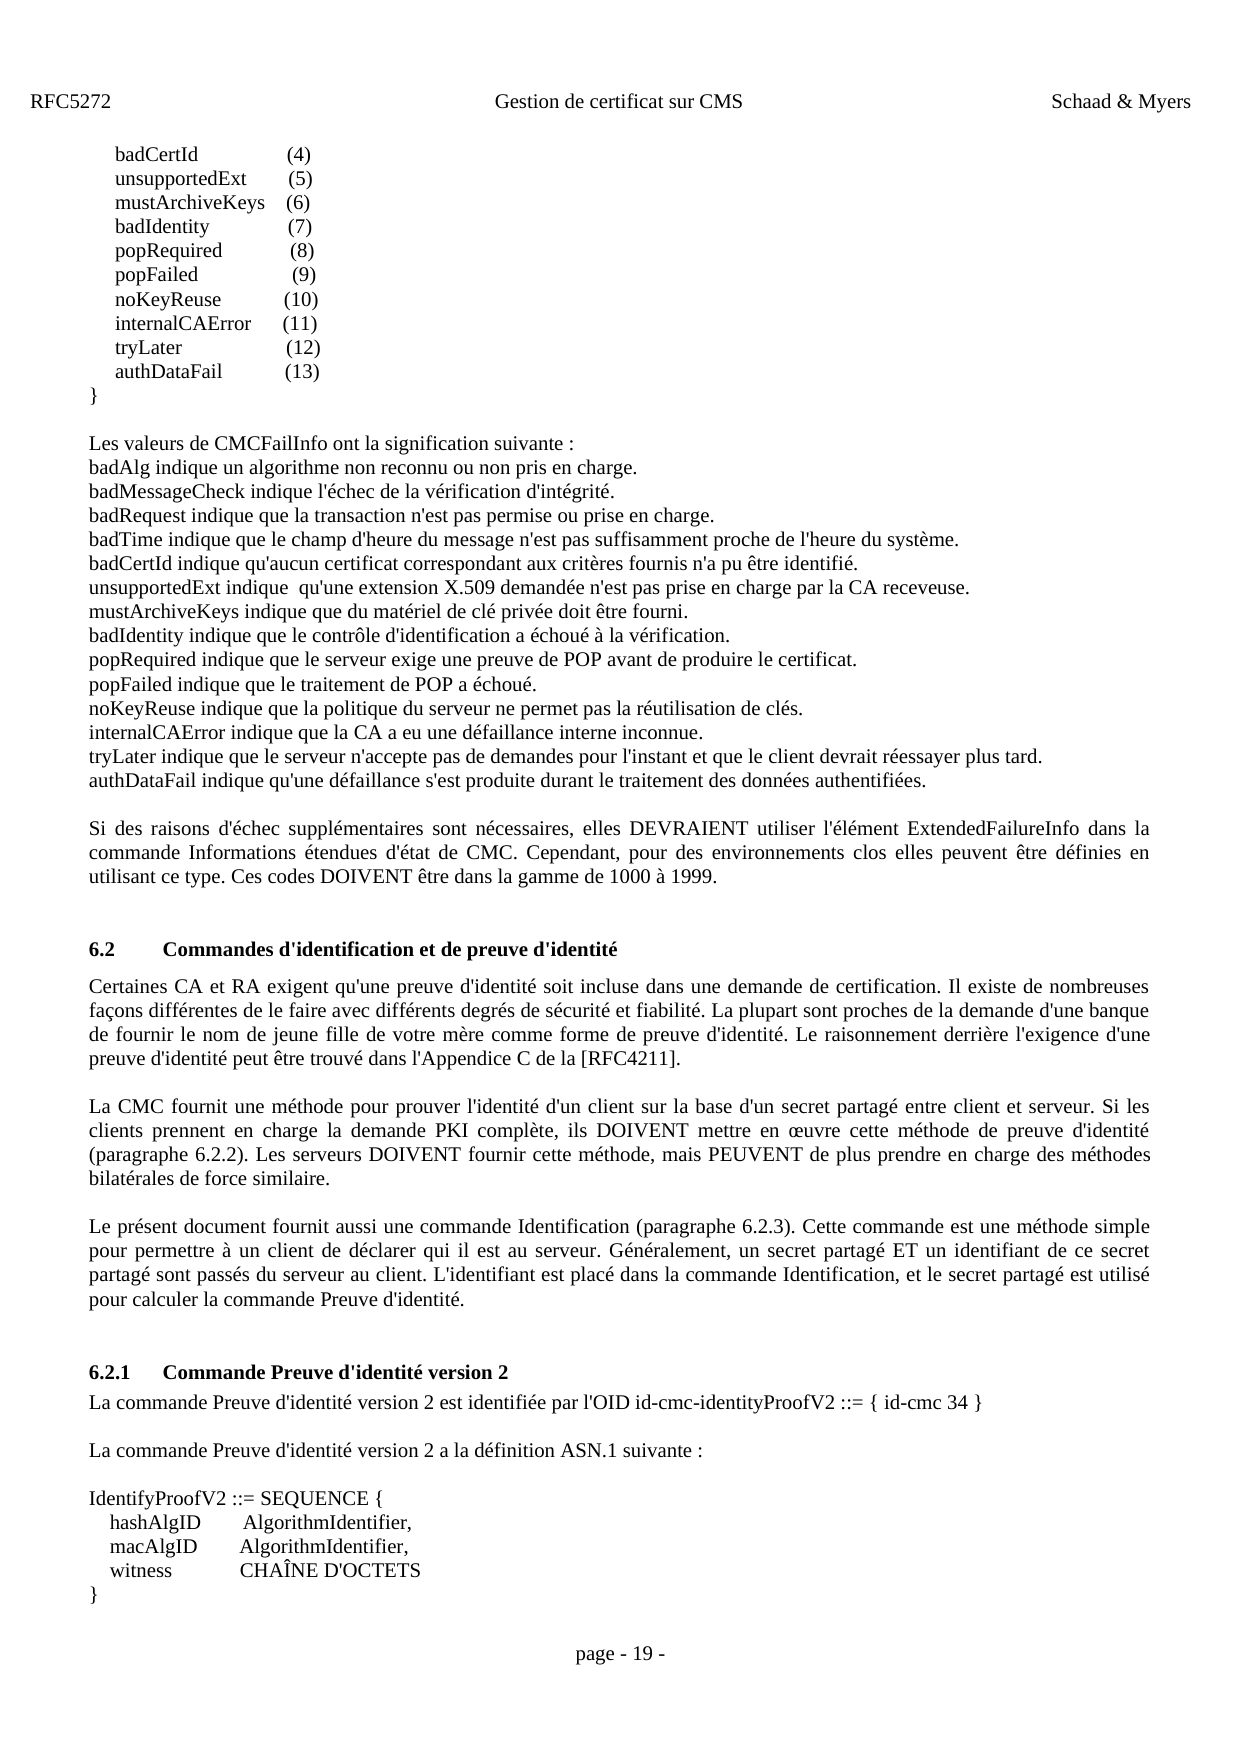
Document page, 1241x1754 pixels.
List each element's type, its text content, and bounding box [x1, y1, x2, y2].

text authDataFail indique qu'une défaillance s'est produite durant le traitement des données authentifiées. [89, 768, 1152, 792]
text } [89, 1582, 1152, 1606]
text Le présent document fournit aussi une commande Identification (paragraphe 6.2.3). Cette commande est une méthode simple pour permettre à un client de déclarer qui il est au serveur. Généralement, un secret partagé ET un identifiant de ce secret partagé sont passés du serveur au client. L'identifiant est placé dans la commande Identification, et le secret partagé est utilisé pour calculer la commande Preuve d'identité. [89, 1214, 1152, 1311]
text badIdentity (7) [89, 214, 1152, 238]
text IdentifyProofV2 ::= SEQUENCE { [89, 1486, 1152, 1510]
text unsupportedExt indique qu'une extension X.509 demandée n'est pas prise en charge par la CA receveuse. [89, 575, 1152, 599]
text badTime indique que le champ d'heure du message n'est pas suffisamment proche de l'heure du système. [89, 527, 1152, 551]
text mustArchiveKeys indique que du matériel de clé privée doit être fourni. [89, 599, 1152, 623]
text tryLater indique que le serveur n'accepte pas de demandes pour l'instant et que le client devrait réessayer plus tard. [89, 744, 1152, 768]
text tryLater (12) [89, 334, 1152, 359]
text Si des raisons d'échec supplémentaires sont nécessaires, elles DEVRAIENT utiliser l'élément ExtendedFailureInfo dans la commande Informations étendues d'état de CMC. Cependant, pour des environnements clos elles peuvent être définies en utilisant ce type. Ces codes DOIVENT être dans la gamme de 1000 à 1999. [89, 816, 1152, 888]
text Les valeurs de CMCFailInfo ont la signification suivante : [89, 431, 1152, 455]
text unsupportedExt (5) [89, 166, 1152, 190]
text popFailed (9) [89, 262, 1152, 286]
text La commande Preuve d'identité version 2 est identifiée par l'OID id-cmc-identityProofV2 ::= { id-cmc 34 } [89, 1390, 1152, 1414]
text badIdentity indique que le contrôle d'identification a échoué à la vérification. [89, 623, 1152, 647]
subtitle 6.2 Commandes d'identification et de preuve d'identité [89, 937, 1152, 961]
text internalCAError (11) [89, 311, 1152, 334]
text authDataFail (13) [89, 359, 1152, 383]
text noKeyReuse (10) [89, 286, 1152, 311]
text popRequired (8) [89, 238, 1152, 262]
text Certaines CA et RA exigent qu'une preuve d'identité soit incluse dans une demande de certification. Il existe de nombreuses façons différentes de le faire avec différents degrés de sécurité et fiabilité. La plupart sont proches de la demande d'une banque de fournir le nom de jeune fille de votre mère comme forme de preuve d'identité. Le raisonnement derrière l'exigence d'une preuve d'identité peut être trouvé dans l'Appendice C de la [RFC4211]. [89, 974, 1152, 1070]
text badMessageCheck indique l'échec de la vérification d'intégrité. [89, 479, 1152, 503]
text mustArchiveKeys (6) [89, 190, 1152, 214]
text badCertId indique qu'aucun certificat correspondant aux critères fournis n'a pu être identifié. [89, 551, 1152, 575]
text witness CHAÎNE D'OCTETS [89, 1558, 1152, 1582]
text popFailed indique que le traitement de POP a échoué. [89, 671, 1152, 696]
text badAlg indique un algorithme non reconnu ou non pris en charge. [89, 455, 1152, 479]
text popRequired indique que le serveur exige une preuve de POP avant de produire le certificat. [89, 647, 1152, 671]
text badRequest indique que la transaction n'est pas permise ou prise en charge. [89, 503, 1152, 527]
text internalCAError indique que la CA a eu une défaillance interne inconnue. [89, 719, 1152, 744]
text macAlgID AlgorithmIdentifier, [89, 1534, 1152, 1558]
text badCertId (4) [89, 142, 1152, 166]
text La commande Preuve d'identité version 2 a la définition ASN.1 suivante : [89, 1438, 1152, 1462]
text noKeyReuse indique que la politique du serveur ne permet pas la réutilisation de clés. [89, 696, 1152, 719]
text hashAlgID AlgorithmIdentifier, [89, 1510, 1152, 1534]
subtitle 6.2.1 Commande Preuve d'identité version 2 [89, 1359, 1152, 1384]
text } [89, 383, 1152, 407]
text La CMC fournit une méthode pour prouver l'identité d'un client sur la base d'un secret partagé entre client et serveur. Si les clients prennent en charge la demande PKI complète, ils DOIVENT mettre en œuvre cette méthode de preuve d'identité (paragraphe 6.2.2). Les serveurs DOIVENT fournir cette méthode, mais PEUVENT de plus prendre en charge des méthodes bilatérales de force similaire. [89, 1094, 1152, 1190]
